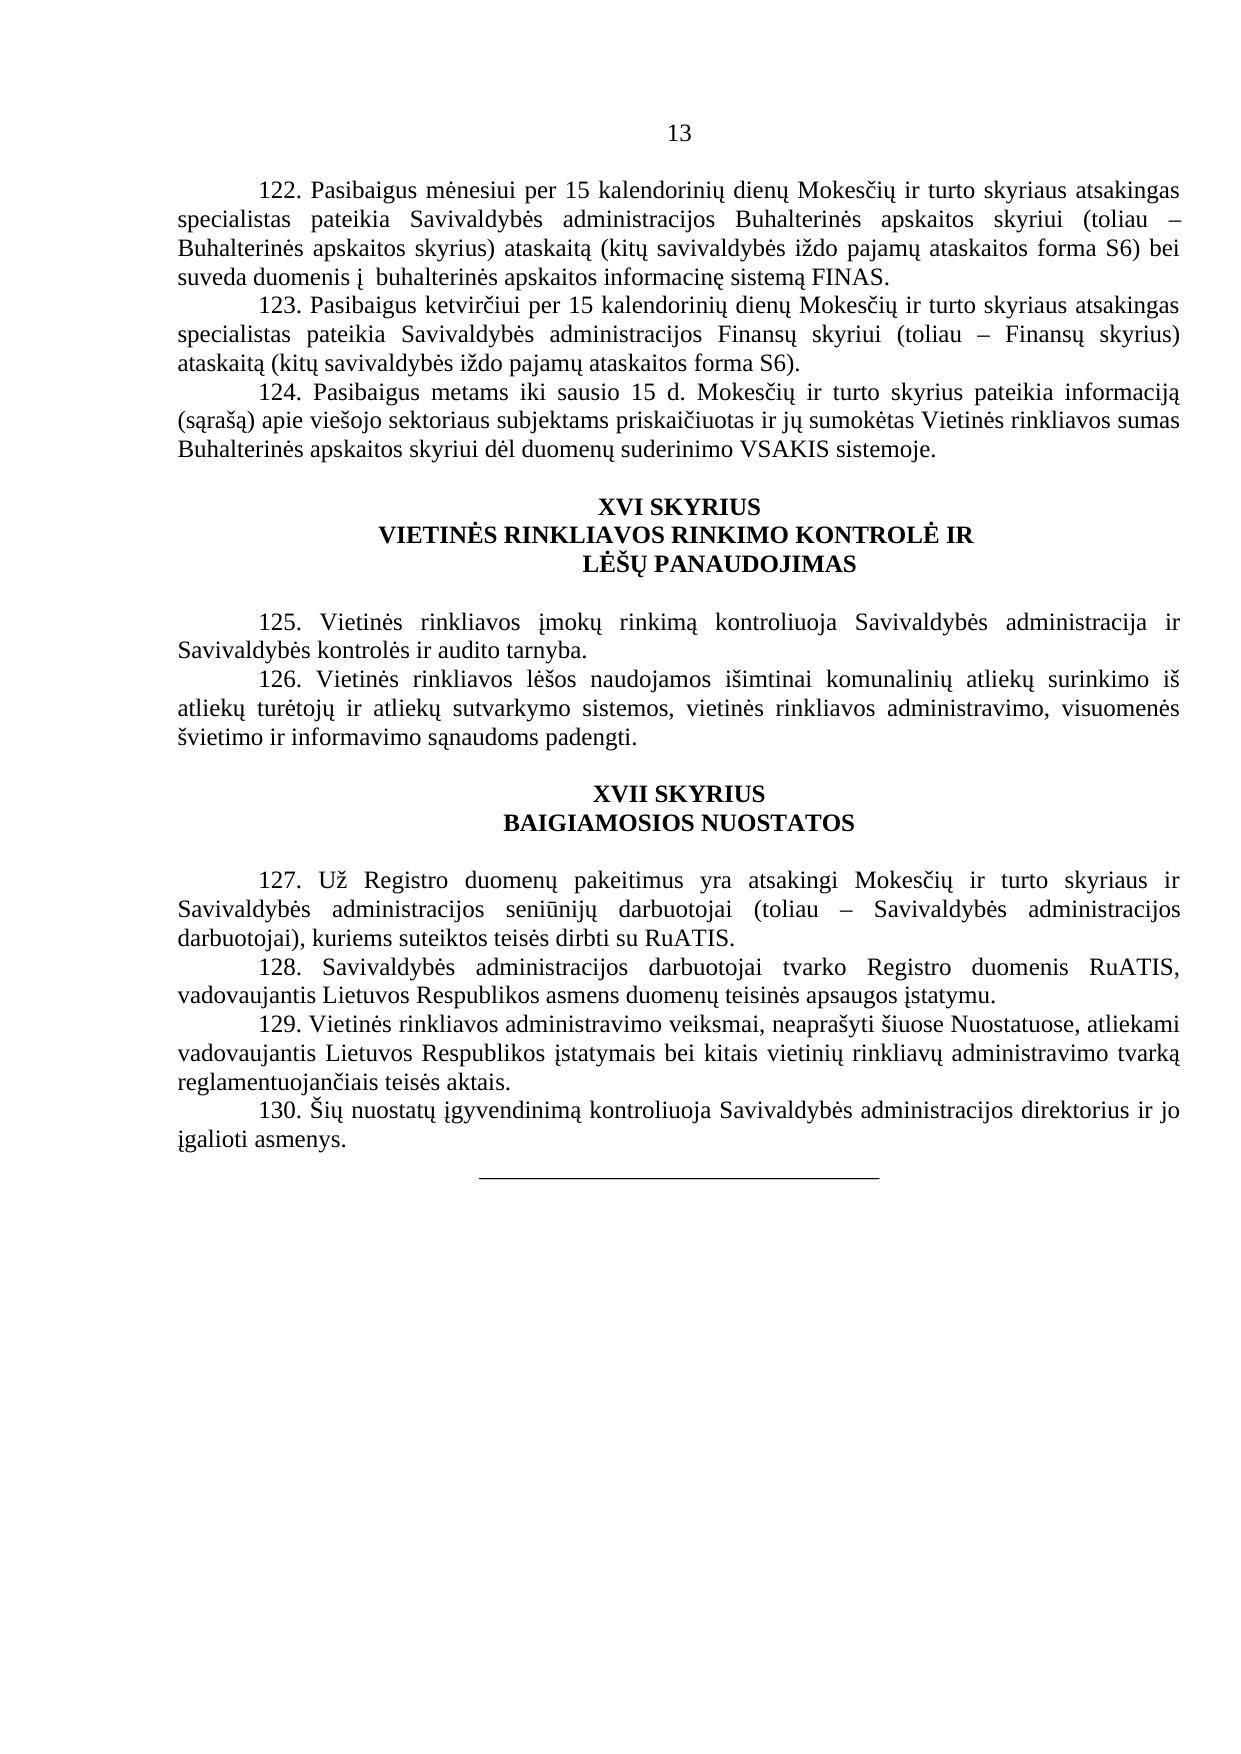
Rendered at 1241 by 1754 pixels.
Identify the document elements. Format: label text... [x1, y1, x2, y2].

text 130. Šių nuostatų įgyvendinimą kontroliuoja Savivaldybės administracijos direktorius ir jo įgalioti asmenys. [177, 1096, 1181, 1153]
text 128. Savivaldybės administracijos darbuotojai tvarko Registro duomenis RuATIS, vadovaujantis Lietuvos Respublikos asmens duomenų teisinės apsaugos įstatymu. [177, 952, 1181, 1009]
text BAIGIAMOSIOS NUOSTATOS [177, 808, 1181, 837]
text 125. Vietinės rinkliavos įmokų rinkimą kontroliuoja Savivaldybės administracija ir Savivaldybės kontrolės ir audito tarnyba. [177, 607, 1181, 664]
text XVII SKYRIUS [177, 779, 1181, 808]
text 124. Pasibaigus metams iki sausio 15 d. Mokesčių ir turto skyrius pateikia informaciją (sąrašą) apie viešojo sektoriaus subjektams priskaičiuotas ir jų sumokėtas Vietinės rinkliavos sumas Buhalterinės apskaitos skyriui dėl duomenų suderinimo VSAKIS sistemoje. [177, 377, 1181, 463]
text VIETINĖS RINKLIAVOS RINKIMO KONTROLĖ IR [177, 521, 1181, 549]
text XVI SKYRIUS [177, 492, 1181, 521]
text 122. Pasibaigus mėnesiui per 15 kalendorinių dienų Mokesčių ir turto skyriaus atsakingas specialistas pateikia Savivaldybės administracijos Buhalterinės apskaitos skyriui (toliau – Buhalterinės apskaitos skyrius) ataskaitą (kitų savivaldybės iždo pajamų ataskaitos forma S6) bei suveda duomenis į buhalterinės apskaitos informacinę sistemą FINAS. [177, 176, 1181, 291]
text 126. Vietinės rinkliavos lėšos naudojamos išimtinai komunalinių atliekų surinkimo iš atliekų turėtojų ir atliekų sutvarkymo sistemos, vietinės rinkliavos administravimo, visuomenės švietimo ir informavimo sąnaudoms padengti. [177, 664, 1181, 751]
text 129. Vietinės rinkliavos administravimo veiksmai, neaprašyti šiuose Nuostatuose, atliekami vadovaujantis Lietuvos Respublikos įstatymais bei kitais vietinių rinkliavų administravimo tvarką reglamentuojančiais teisės aktais. [177, 1009, 1181, 1096]
text LĖŠŲ PANAUDOJIMAS [177, 549, 1181, 578]
text ________________________________ [177, 1153, 1181, 1182]
text 127. Už Registro duomenų pakeitimus yra atsakingi Mokesčių ir turto skyriaus ir Savivaldybės administracijos seniūnijų darbuotojai (toliau – Savivaldybės administracijos darbuotojai), kuriems suteiktos teisės dirbti su RuATIS. [177, 866, 1181, 952]
text 123. Pasibaigus ketvirčiui per 15 kalendorinių dienų Mokesčių ir turto skyriaus atsakingas specialistas pateikia Savivaldybės administracijos Finansų skyriui (toliau – Finansų skyrius) ataskaitą (kitų savivaldybės iždo pajamų ataskaitos forma S6). [177, 291, 1181, 377]
